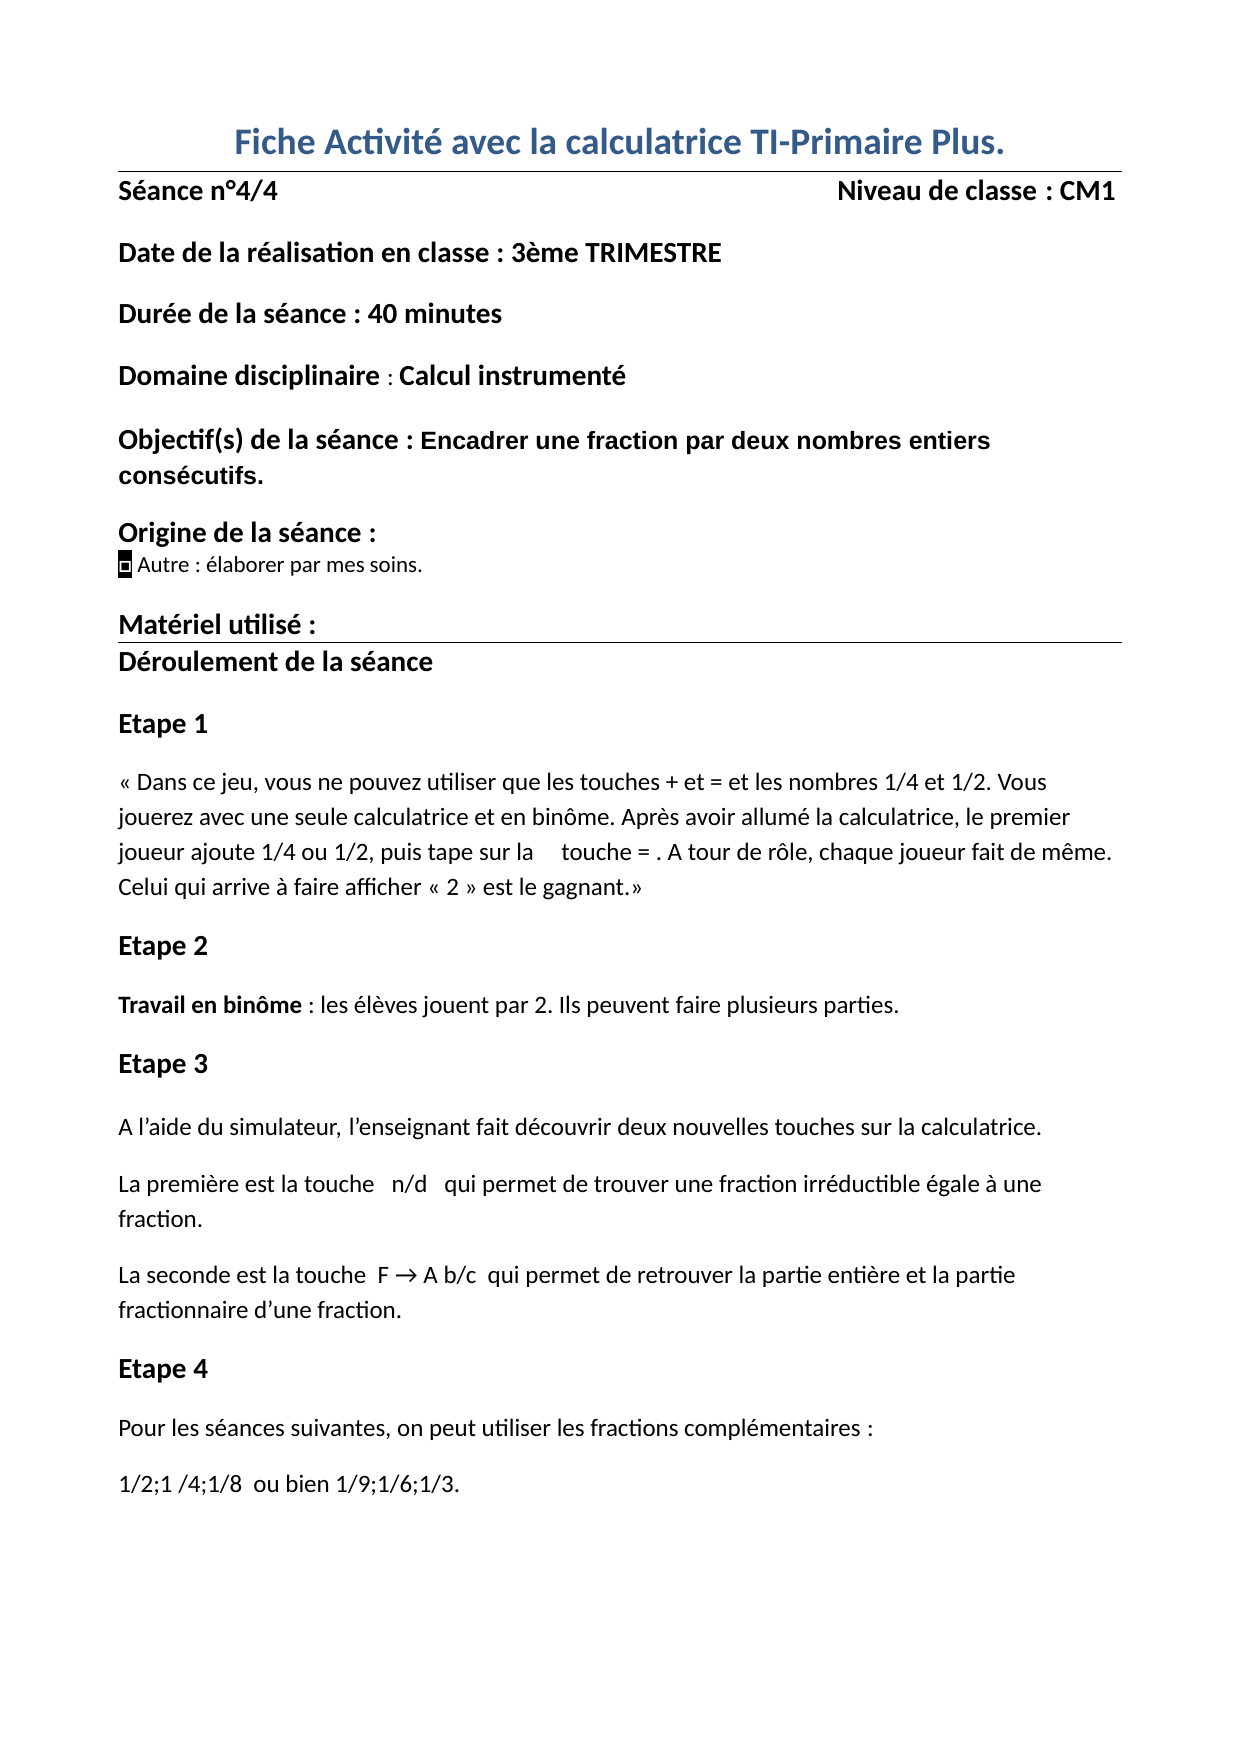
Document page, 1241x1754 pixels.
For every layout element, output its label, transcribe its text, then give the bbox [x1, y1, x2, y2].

text Etape 1 [118, 705, 1122, 740]
text « Dans ce jeu, vous ne pouvez utiliser que les touches + et = et les nombres 1/4 et 1/2. Vous jouerez avec une seule calculatrice et en binôme. Après avoir allumé la calculatrice, le premier joueur ajoute 1/4 ou 1/2, puis tape sur la touche = . A tour de rôle, chaque joueur fait de même. Celui qui arrive à faire afficher « 2 » est le gagnant.» [118, 766, 1122, 902]
text Travail en binôme : les élèves jouent par 2. Ils peuvent faire plusieurs parties. [118, 989, 1122, 1019]
text Durée de la séance : 40 minutes [118, 295, 1122, 331]
text Etape 3 [118, 1045, 1122, 1081]
subtitle Fiche Activité avec la calculatrice TI-Primaire Plus. [118, 118, 1122, 164]
text Date de la réalisation en classe : 3ème TRIMESTRE [118, 234, 1122, 269]
text La seconde est la touche F → A b/c qui permet de retrouver la partie entière et la partie fractionnaire d’une fraction. [118, 1259, 1122, 1325]
text Matériel utilisé : [118, 606, 1122, 642]
text Domaine disciplinaire : Calcul instrumenté [118, 357, 1122, 393]
text □ Autre : élaborer par mes soins. [118, 550, 1122, 578]
text 1/2;1 /4;1/8 ou bien 1/9;1/6;1/3. [118, 1468, 1122, 1498]
text Etape 4 [118, 1350, 1122, 1386]
text Séance n°4/4 Niveau de classe : CM1 [118, 172, 1122, 207]
text Etape 2 [118, 927, 1122, 963]
text A l’aide du simulateur, l’enseignant fait découvrir deux nouvelles touches sur la calculatrice. [118, 1107, 1122, 1142]
text Origine de la séance : [118, 514, 1122, 550]
text La première est la touche n/d qui permet de trouver une fraction irréductible égale à une fraction. [118, 1168, 1122, 1234]
text Pour les séances suivantes, on peut utiliser les fractions complémentaires : [118, 1412, 1122, 1442]
text Déroulement de la séance [118, 643, 1122, 678]
text Objectif(s) de la séance : Encadrer une fraction par deux nombres entiers consécutifs. [118, 421, 1122, 489]
